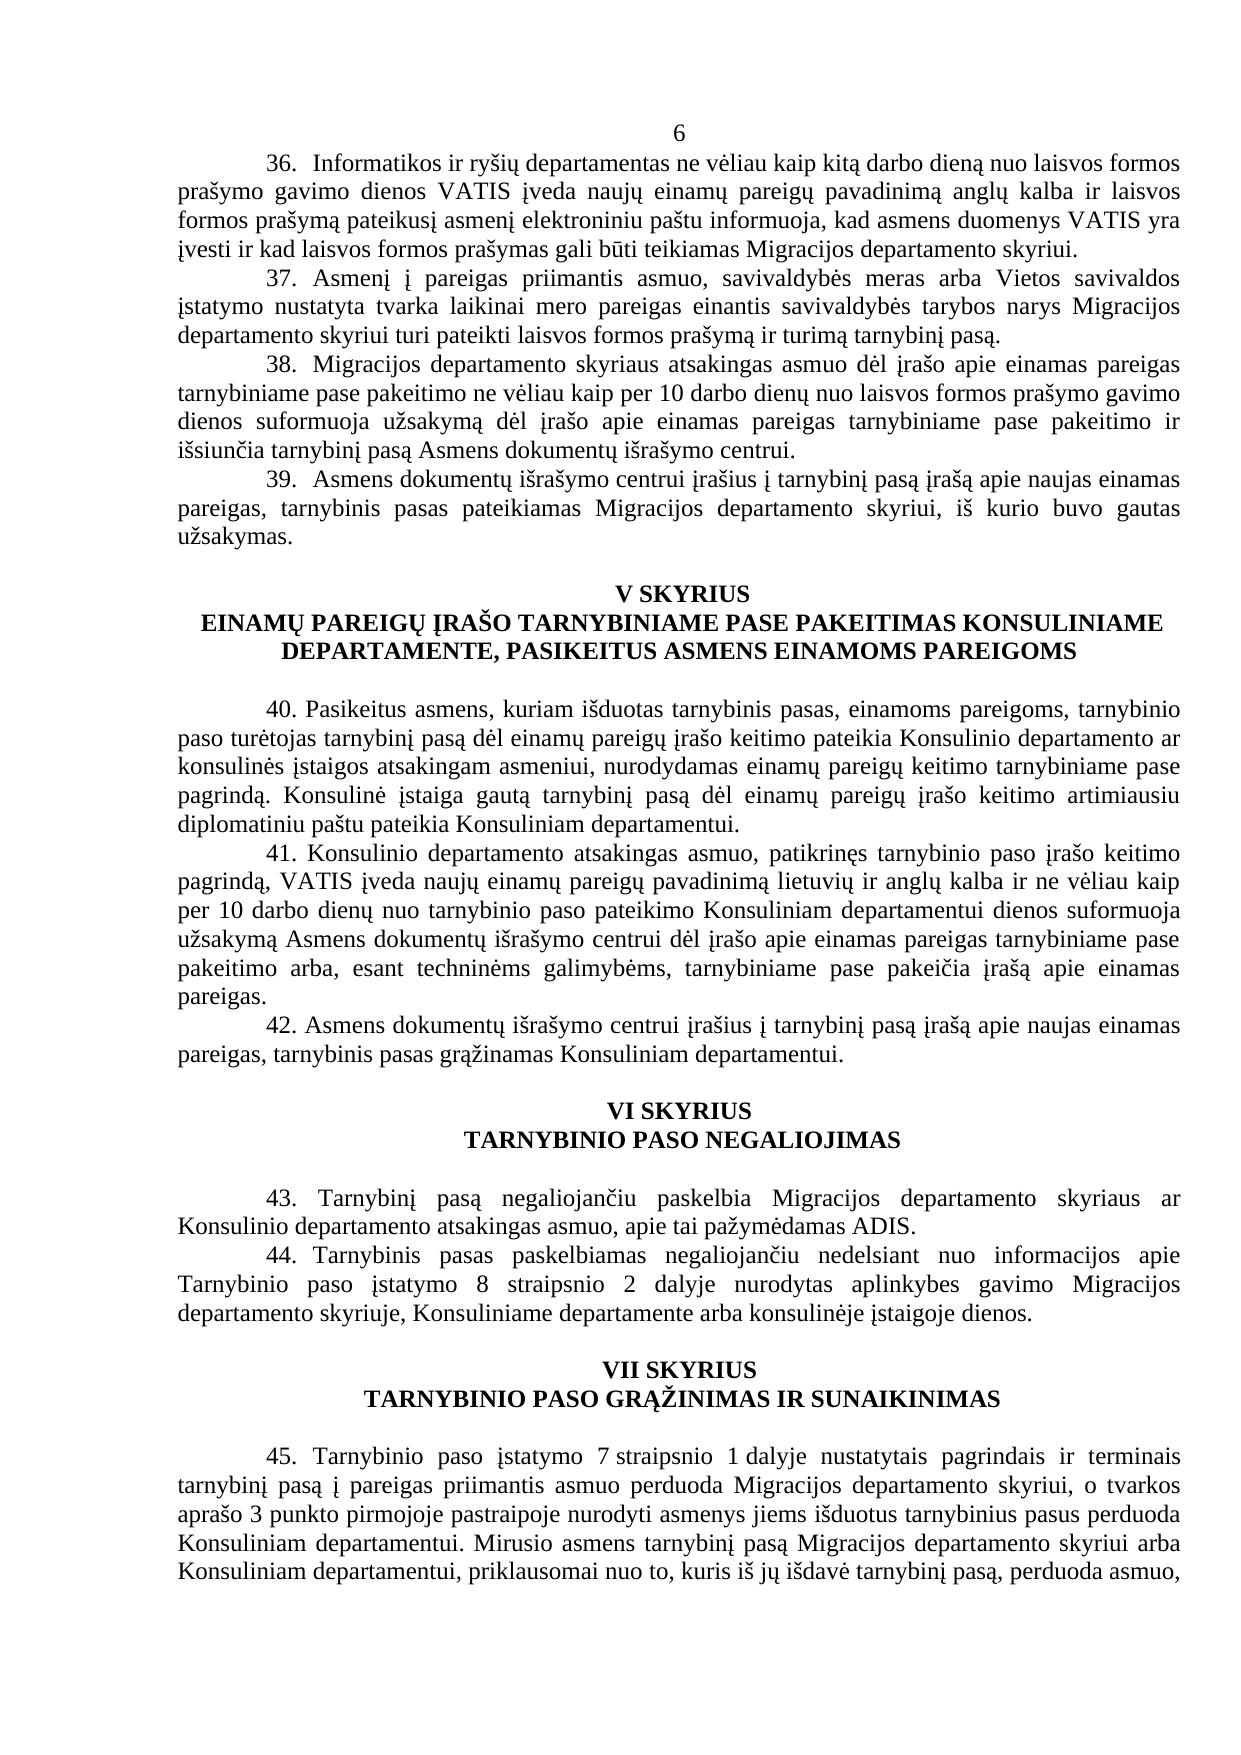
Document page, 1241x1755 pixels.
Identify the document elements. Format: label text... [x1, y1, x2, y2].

text 44. Tarnybinis pasas paskelbiamas negaliojančiu nedelsiant nuo informacijos apie Tarnybinio paso įstatymo 8 straipsnio 2 dalyje nurodytas aplinkybes gavimo Migracijos departamento skyriuje, Konsuliniame departamente arba konsulinėje įstaigoje dienos. [177, 1240, 1181, 1326]
text 36. Informatikos ir ryšių departamentas ne vėliau kaip kitą darbo dieną nuo laisvos formos prašymo gavimo dienos VATIS įveda naujų einamų pareigų pavadinimą anglų kalba ir laisvos formos prašymą pateikusį asmenį elektroniniu paštu informuoja, kad asmens duomenys VATIS yra įvesti ir kad laisvos formos prašymas gali būti teikiamas Migracijos departamento skyriui. [177, 148, 1181, 263]
text EINAMŲ PAREIGŲ ĮRAŠO TARNYBINIAME PASE PAKEITIMAS KONSULINIAME DEPARTAMENTE, PASIKEITUS ASMENS EINAMOMS PAREIGOMS [177, 608, 1181, 665]
text TARNYBINIO PASO GRĄŽINIMAS IR SUNAIKINIMAS [177, 1384, 1181, 1413]
text TARNYBINIO PASO NEGALIOJIMAS [177, 1125, 1181, 1154]
text 43. Tarnybinį pasą negaliojančiu paskelbia Migracijos departamento skyriaus ar Konsulinio departamento atsakingas asmuo, apie tai pažymėdamas ADIS. [177, 1183, 1181, 1240]
text 42. Asmens dokumentų išrašymo centrui įrašius į tarnybinį pasą įrašą apie naujas einamas pareigas, tarnybinis pasas grąžinamas Konsuliniam departamentui. [177, 1010, 1181, 1068]
text VII SKYRIUS [177, 1355, 1181, 1384]
text VI SKYRIUS [177, 1096, 1181, 1125]
text 37. Asmenį į pareigas priimantis asmuo, savivaldybės meras arba Vietos savivaldos įstatymo nustatyta tvarka laikinai mero pareigas einantis savivaldybės tarybos narys Migracijos departamento skyriui turi pateikti laisvos formos prašymą ir turimą tarnybinį pasą. [177, 263, 1181, 349]
text 38. Migracijos departamento skyriaus atsakingas asmuo dėl įrašo apie einamas pareigas tarnybiniame pase pakeitimo ne vėliau kaip per 10 darbo dienų nuo laisvos formos prašymo gavimo dienos suformuoja užsakymą dėl įrašo apie einamas pareigas tarnybiniame pase pakeitimo ir išsiunčia tarnybinį pasą Asmens dokumentų išrašymo centrui. [177, 349, 1181, 464]
text 40. Pasikeitus asmens, kuriam išduotas tarnybinis pasas, einamoms pareigoms, tarnybinio paso turėtojas tarnybinį pasą dėl einamų pareigų įrašo keitimo pateikia Konsulinio departamento ar konsulinės įstaigos atsakingam asmeniui, nurodydamas einamų pareigų keitimo tarnybiniame pase pagrindą. Konsulinė įstaiga gautą tarnybinį pasą dėl einamų pareigų įrašo keitimo artimiausiu diplomatiniu paštu pateikia Konsuliniam departamentui. [177, 694, 1181, 838]
text 41. Konsulinio departamento atsakingas asmuo, patikrinęs tarnybinio paso įrašo keitimo pagrindą, VATIS įveda naujų einamų pareigų pavadinimą lietuvių ir anglų kalba ir ne vėliau kaip per 10 darbo dienų nuo tarnybinio paso pateikimo Konsuliniam departamentui dienos suformuoja užsakymą Asmens dokumentų išrašymo centrui dėl įrašo apie einamas pareigas tarnybiniame pase pakeitimo arba, esant techninėms galimybėms, tarnybiniame pase pakeičia įrašą apie einamas pareigas. [177, 838, 1181, 1010]
text 45. Tarnybinio paso įstatymo 7 straipsnio 1 dalyje nustatytais pagrindais ir terminais tarnybinį pasą į pareigas priimantis asmuo perduoda Migracijos departamento skyriui, o tvarkos aprašo 3 punkto pirmojoje pastraipoje nurodyti asmenys jiems išduotus tarnybinius pasus perduoda Konsuliniam departamentui. Mirusio asmens tarnybinį pasą Migracijos departamento skyriui arba Konsuliniam departamentui, priklausomai nuo to, kuris iš jų išdavė tarnybinį pasą, perduoda asmuo, [177, 1441, 1181, 1585]
text V SKYRIUS [177, 579, 1181, 608]
text 39. Asmens dokumentų išrašymo centrui įrašius į tarnybinį pasą įrašą apie naujas einamas pareigas, tarnybinis pasas pateikiamas Migracijos departamento skyriui, iš kurio buvo gautas užsakymas. [177, 464, 1181, 550]
